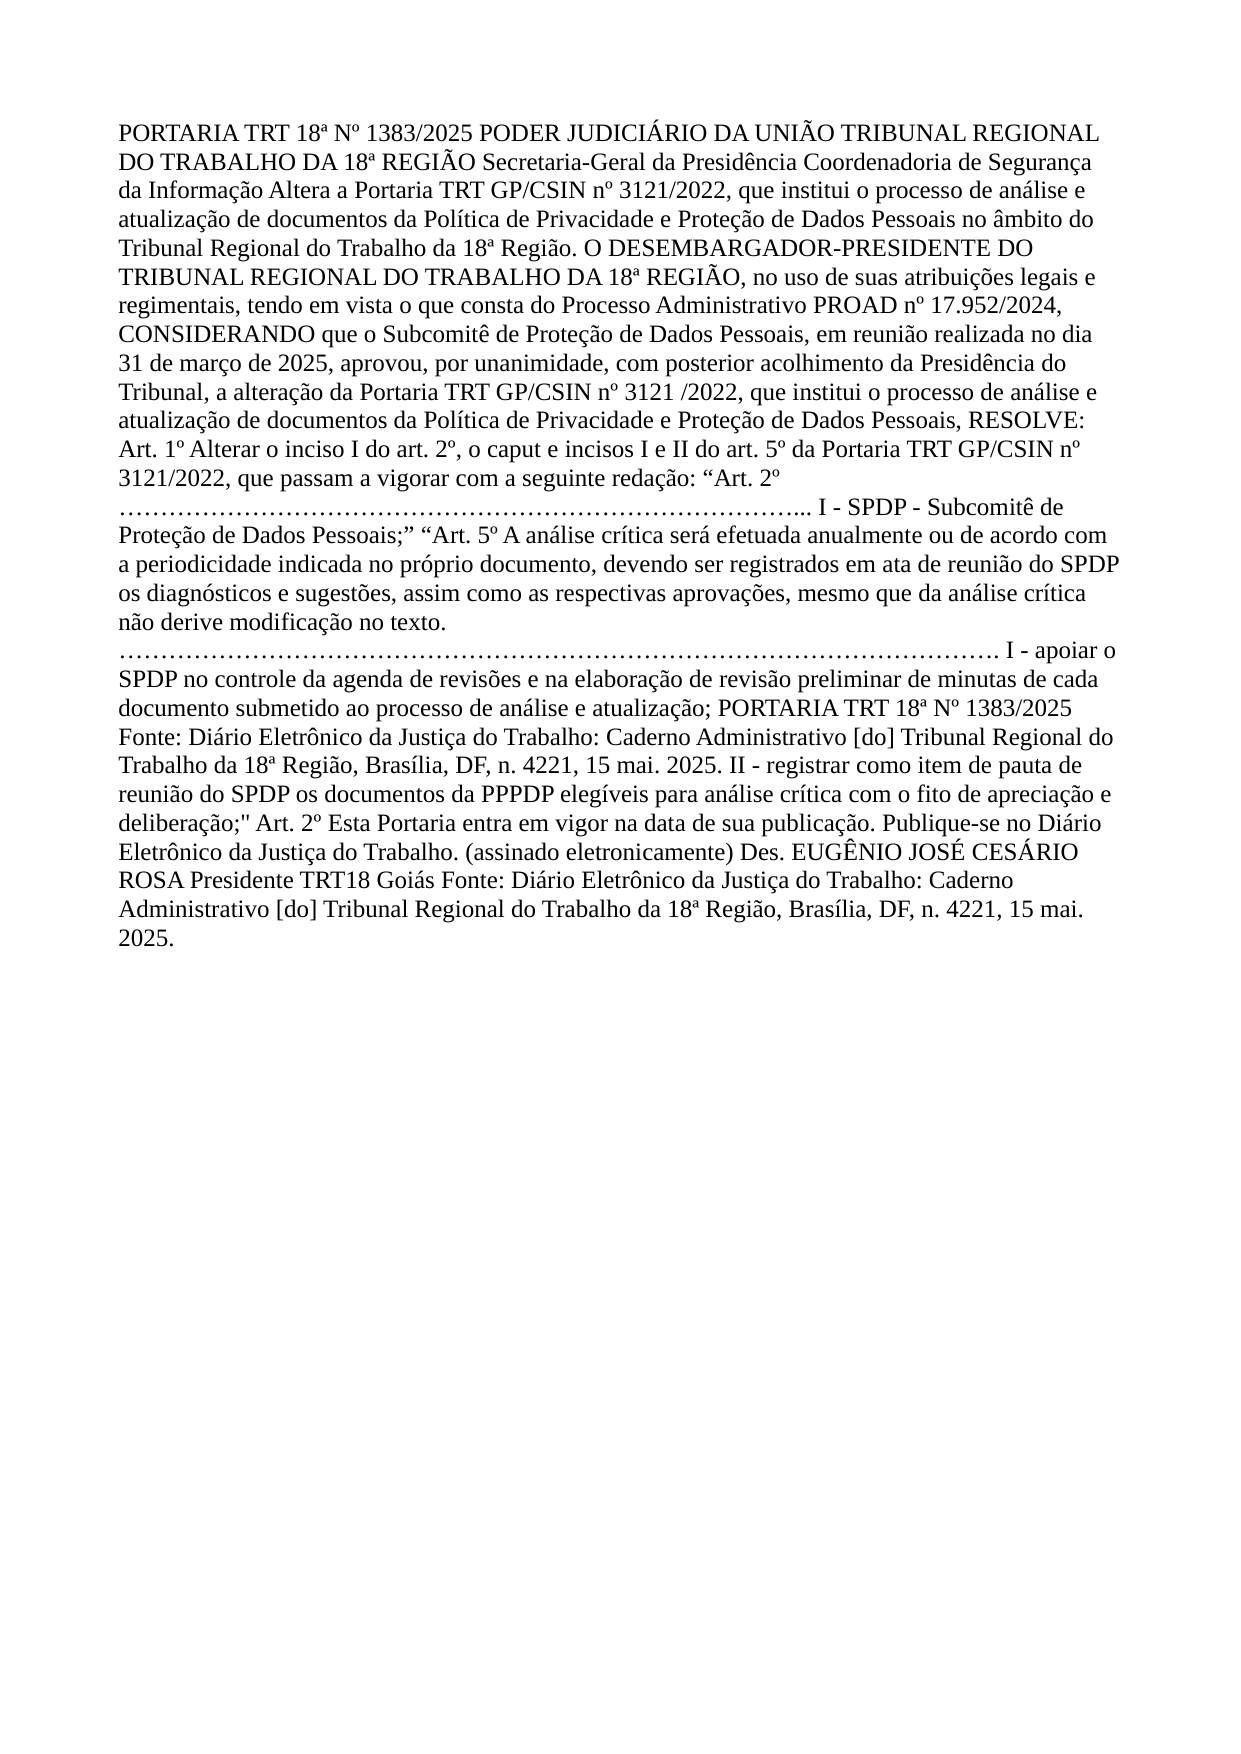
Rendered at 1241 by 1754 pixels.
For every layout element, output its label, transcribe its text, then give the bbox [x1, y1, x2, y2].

text PORTARIA TRT 18ª Nº 1383/2025 PODER JUDICIÁRIO DA UNIÃO TRIBUNAL REGIONAL DO TRABALHO DA 18ª REGIÃO Secretaria-Geral da Presidência Coordenadoria de Segurança da Informação Altera a Portaria TRT GP/CSIN nº 3121/2022, que institui o processo de análise e atualização de documentos da Política de Privacidade e Proteção de Dados Pessoais no âmbito do Tribunal Regional do Trabalho da 18ª Região. O DESEMBARGADOR-PRESIDENTE DO TRIBUNAL REGIONAL DO TRABALHO DA 18ª REGIÃO, no uso de suas atribuições legais e regimentais, tendo em vista o que consta do Processo Administrativo PROAD nº 17.952/2024, CONSIDERANDO que o Subcomitê de Proteção de Dados Pessoais, em reunião realizada no dia 31 de março de 2025, aprovou, por unanimidade, com posterior acolhimento da Presidência do Tribunal, a alteração da Portaria TRT GP/CSIN nº 3121 /2022, que institui o processo de análise e atualização de documentos da Política de Privacidade e Proteção de Dados Pessoais, RESOLVE: Art. 1º Alterar o inciso I do art. 2º, o caput e incisos I e II do art. 5º da Portaria TRT GP/CSIN nº 3121/2022, que passam a vigorar com a seguinte redação: “Art. 2º ………………………………………………………………………... I - SPDP - Subcomitê de Proteção de Dados Pessoais;” “Art. 5º A análise crítica será efetuada anualmente ou de acordo com a periodicidade indicada no próprio documento, devendo ser registrados em ata de reunião do SPDP os diagnósticos e sugestões, assim como as respectivas aprovações, mesmo que da análise crítica não derive modificação no texto. ……………………………………………………………………………………………. I - apoiar o SPDP no controle da agenda de revisões e na elaboração de revisão preliminar de minutas de cada documento submetido ao processo de análise e atualização; PORTARIA TRT 18ª Nº 1383/2025 Fonte: Diário Eletrônico da Justiça do Trabalho: Caderno Administrativo [do] Tribunal Regional do Trabalho da 18ª Região, Brasília, DF, n. 4221, 15 mai. 2025. II - registrar como item de pauta de reunião do SPDP os documentos da PPPDP elegíveis para análise crítica com o fito de apreciação e deliberação;" Art. 2º Esta Portaria entra em vigor na data de sua publicação. Publique-se no Diário Eletrônico da Justiça do Trabalho. (assinado eletronicamente) Des. EUGÊNIO JOSÉ CESÁRIO ROSA Presidente TRT18 Goiás Fonte: Diário Eletrônico da Justiça do Trabalho: Caderno Administrativo [do] Tribunal Regional do Trabalho da 18ª Região, Brasília, DF, n. 4221, 15 mai. 2025. [118, 118, 1122, 952]
